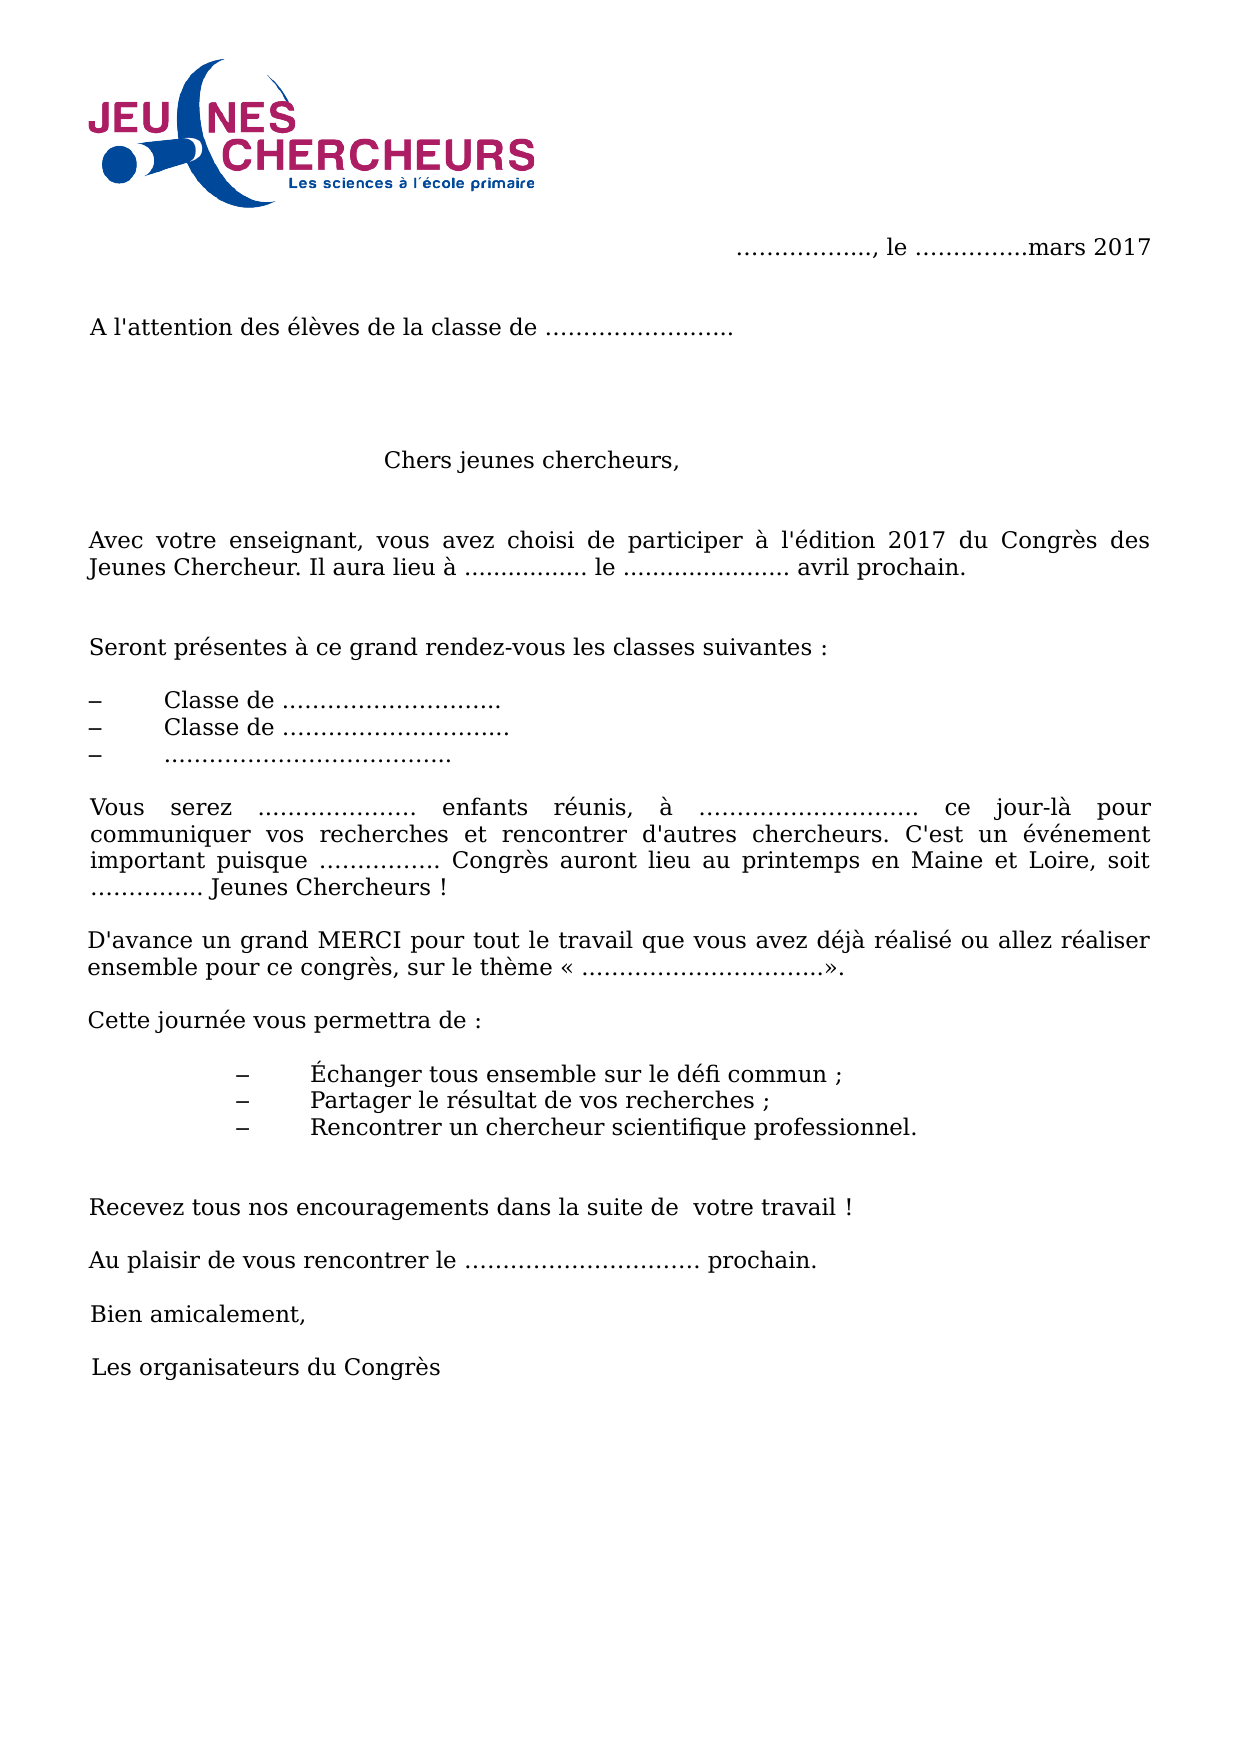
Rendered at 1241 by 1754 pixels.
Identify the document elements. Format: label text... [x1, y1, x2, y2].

text Vous serez ..………………. enfants réunis, à ……………………….. ce jour-là pour communiquer vos recherches et rencontrer d'autres chercheurs. C'est un événement important puisque ……………. Congrès auront lieu au printemps en Maine et Loire, soit …………... Jeunes Chercheurs ! [90, 794, 1152, 901]
text Seront présentes à ce grand rendez-vous les classes suivantes : [88, 634, 1152, 661]
text Les organisateurs du Congrès [91, 1354, 1152, 1381]
text Avec votre enseignant, vous avez choisi de participer à l'édition 2017 du Congrès des Jeunes Chercheur. Il aura lieu à ................. le ....................... avril prochain. [88, 527, 1152, 581]
text Recevez tous nos encouragements dans la suite de votre travail ! [88, 1194, 1152, 1221]
picture [88, 59, 535, 208]
list Classe de ………………………... [88, 714, 1152, 741]
text A l'attention des élèves de la classe de ……………….…... [90, 314, 1152, 341]
text Bien amicalement, [90, 1301, 1152, 1327]
text Chers jeunes chercheurs, [383, 447, 1152, 474]
text Cette journée vous permettra de : [87, 1007, 1152, 1034]
list Échanger tous ensemble sur le défi commun ; [162, 1061, 1152, 1087]
list Rencontrer un chercheur scientifique professionnel. [162, 1114, 1152, 1141]
list Classe de ..……………………... [88, 687, 1152, 714]
list ..……………………………... [88, 741, 1152, 767]
text Au plaisir de vous rencontrer le …………………………. prochain. [88, 1247, 1152, 1274]
list Partager le résultat de vos recherches ; [162, 1087, 1152, 1114]
text D'avance un grand MERCI pour tout le travail que vous avez déjà réalisé ou allez réaliser ensemble pour ce congrès, sur le thème « ..………………………...». [87, 927, 1152, 981]
text ……………..., le …………...mars 2017 [88, 234, 1152, 261]
